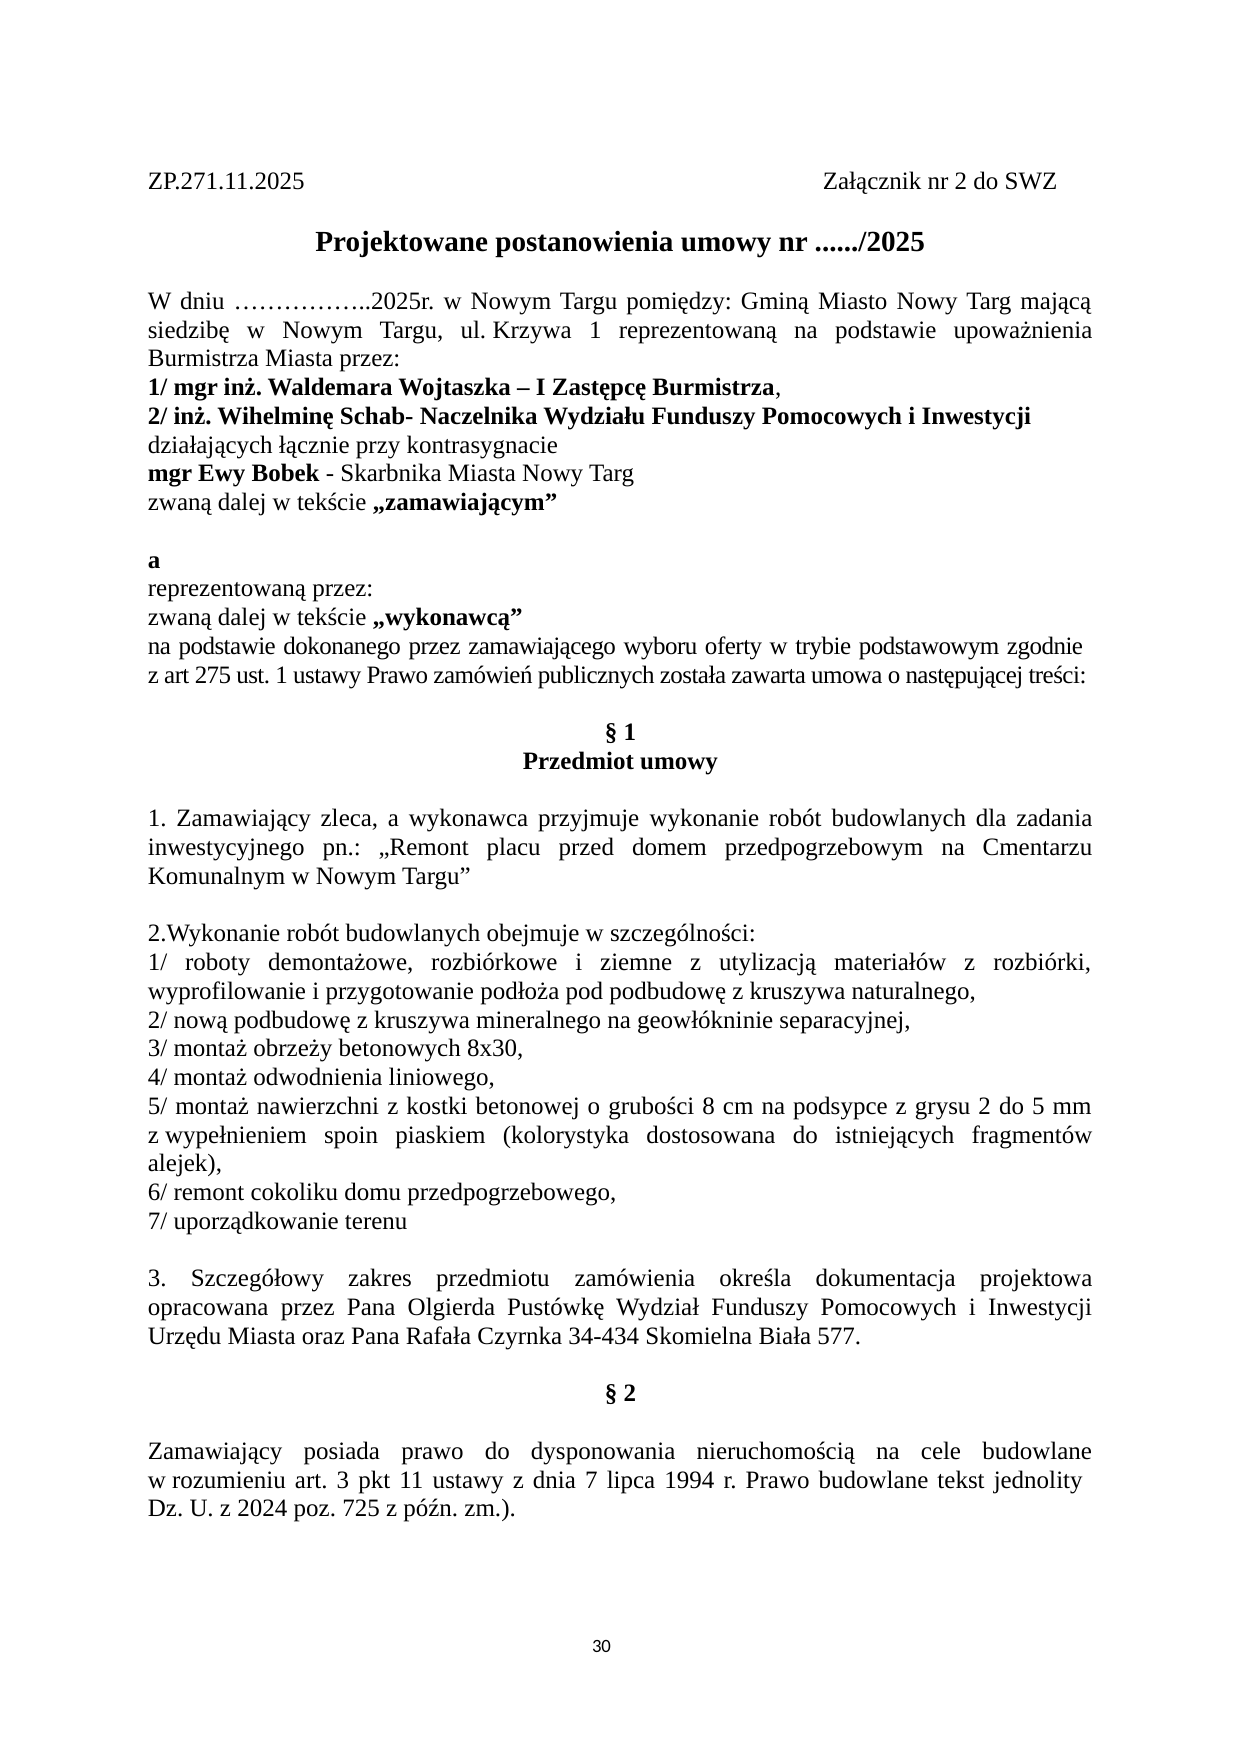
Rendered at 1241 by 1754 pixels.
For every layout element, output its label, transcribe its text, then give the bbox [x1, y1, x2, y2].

subtitle Projektowane postanowienia umowy nr ....../2025 [148, 224, 1093, 257]
text ZP.271.11.2025 Załącznik nr 2 do SWZ [148, 166, 1093, 195]
text 4/ montaż odwodnienia liniowego, [148, 1062, 1093, 1091]
text 7/ uporządkowanie terenu [148, 1206, 1093, 1235]
text 1/ mgr inż. Waldemara Wojtaszka – I Zastępcę Burmistrza, [148, 372, 1093, 401]
text 3/ montaż obrzeży betonowych 8x30, [148, 1033, 1093, 1062]
text 6/ remont cokoliku domu przedpogrzebowego, [148, 1177, 1093, 1206]
text § 1 [148, 717, 1093, 746]
text 5/ montaż nawierzchni z kostki betonowej o grubości 8 cm na podsypce z grysu 2 do 5 mm z wypełnieniem spoin piaskiem (kolorystyka dostosowana do istniejących fragmentów alejek), [148, 1091, 1093, 1177]
text na podstawie dokonanego przez zamawiającego wyboru oferty w trybie podstawowym zgodnie z art 275 ust. 1 ustawy Prawo zamówień publicznych została zawarta umowa o następującej treści: [148, 631, 1093, 688]
text działających łącznie przy kontrasygnacie [148, 430, 1093, 458]
text Zamawiający posiada prawo do dysponowania nieruchomością na cele budowlane w rozumieniu art. 3 pkt 11 ustawy z dnia 7 lipca 1994 r. Prawo budowlane tekst jednolity Dz. U. z 2024 poz. 725 z późn. zm.). [148, 1436, 1093, 1522]
text 2/ inż. Wihelminę Schab- Naczelnika Wydziału Funduszy Pomocowych i Inwestycji [148, 401, 1093, 430]
text 2.Wykonanie robót budowlanych obejmuje w szczególności: [148, 918, 1093, 947]
text § 2 [148, 1378, 1093, 1407]
text reprezentowaną przez: [148, 573, 1093, 602]
text W dniu ……………..2025r. w Nowym Targu pomiędzy: Gminą Miasto Nowy Targ mającą siedzibę w Nowym Targu, ul. Krzywa 1 reprezentowaną na podstawie upoważnienia Burmistrza Miasta przez: [148, 286, 1093, 372]
text a [148, 545, 1093, 573]
text Przedmiot umowy [148, 746, 1093, 775]
text 1/ roboty demontażowe, rozbiórkowe i ziemne z utylizacją materiałów z rozbiórki, wyprofilowanie i przygotowanie podłoża pod podbudowę z kruszywa naturalnego, [148, 947, 1093, 1005]
text mgr Ewy Bobek - Skarbnika Miasta Nowy Targ [148, 458, 1093, 487]
text 2/ nową podbudowę z kruszywa mineralnego na geowłókninie separacyjnej, [148, 1005, 1093, 1033]
text 3. Szczegółowy zakres przedmiotu zamówienia określa dokumentacja projektowa opracowana przez Pana Olgierda Pustówkę Wydział Funduszy Pomocowych i Inwestycji Urzędu Miasta oraz Pana Rafała Czyrnka 34-434 Skomielna Biała 577. [148, 1263, 1093, 1350]
text 1. Zamawiający zleca, a wykonawca przyjmuje wykonanie robót budowlanych dla zadania inwestycyjnego pn.: „Remont placu przed domem przedpogrzebowym na Cmentarzu Komunalnym w Nowym Targu” [148, 803, 1093, 890]
text zwaną dalej w tekście „wykonawcą” [148, 602, 1093, 631]
text zwaną dalej w tekście „zamawiającym” [148, 487, 1093, 516]
